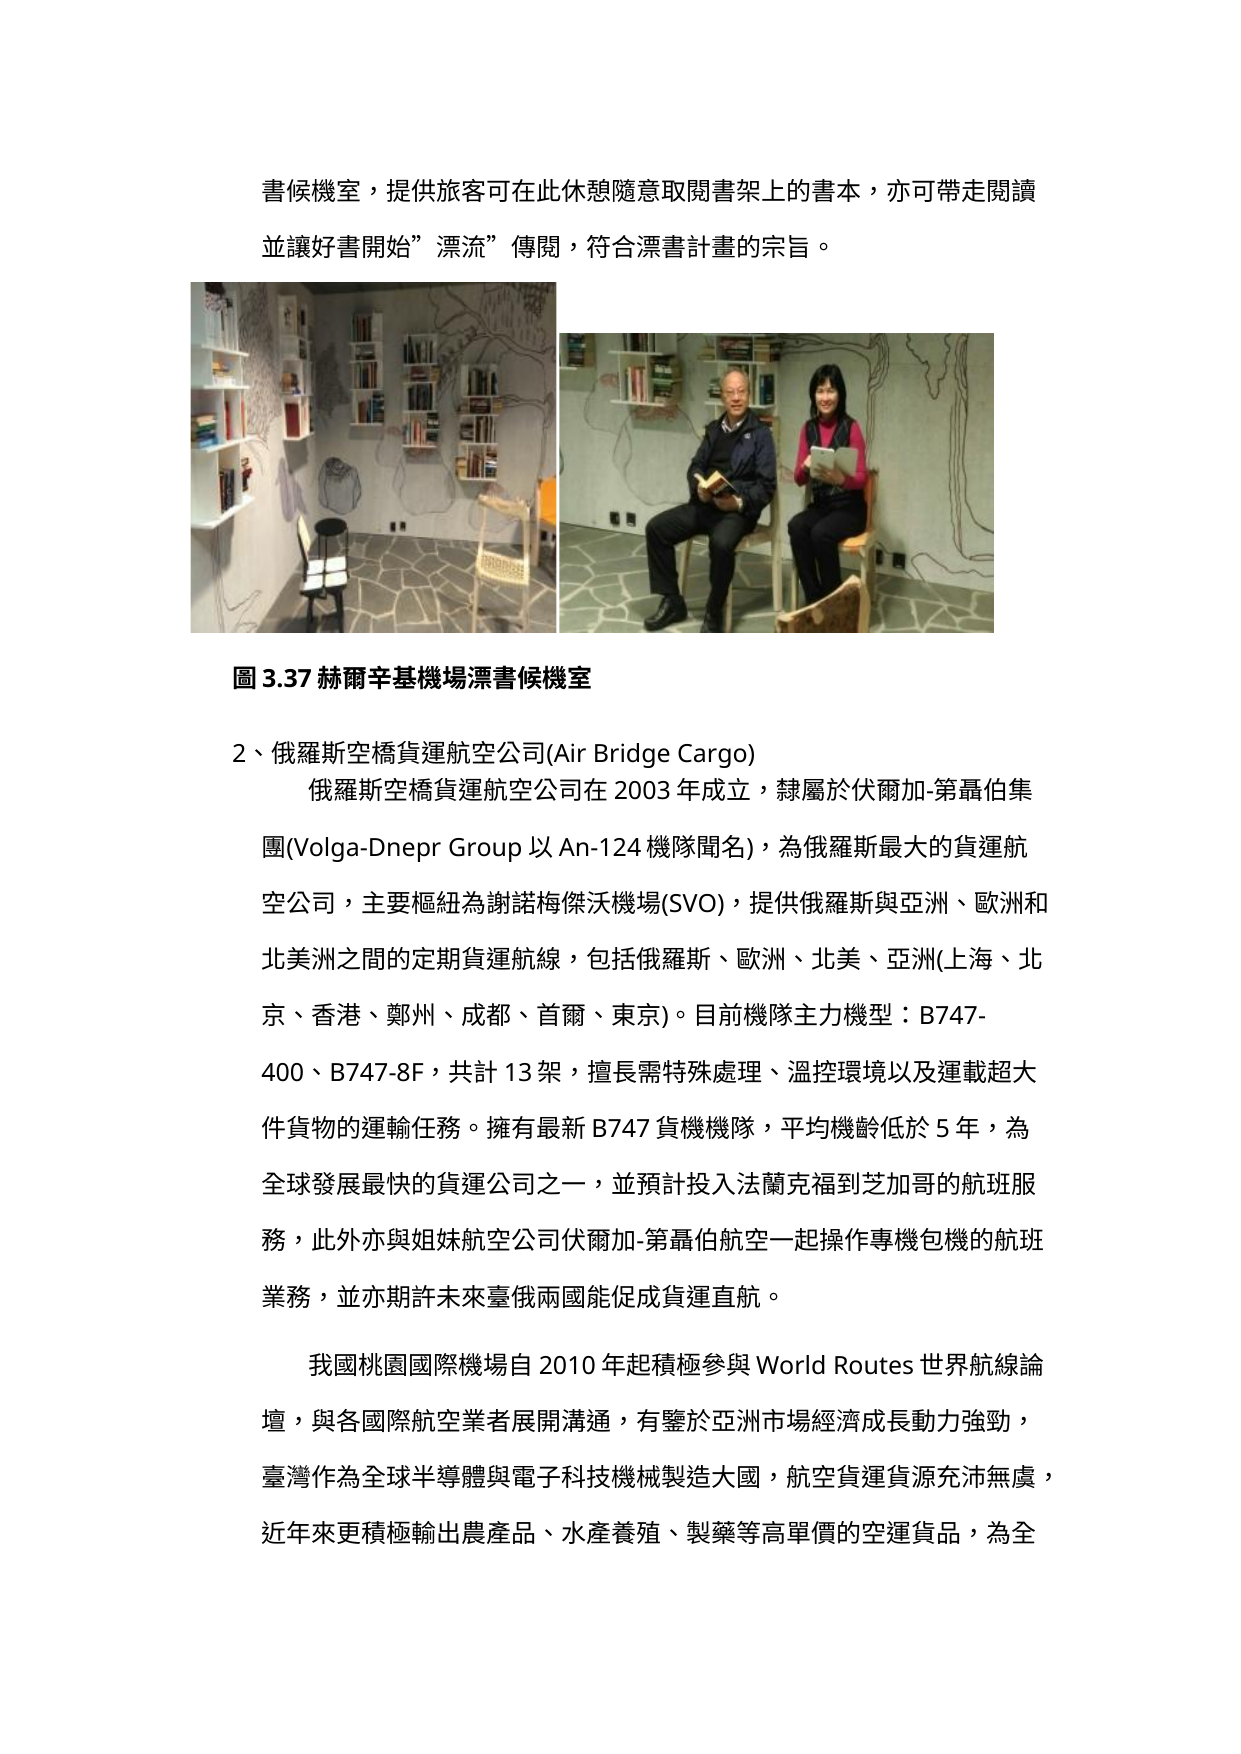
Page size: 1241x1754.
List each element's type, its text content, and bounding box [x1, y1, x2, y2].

text 本團另於利用轉機時間，順道參訪赫爾辛基萬塔機場，該機場具典型北歐簡約、實用風格，區分第一、第二航廈，范次長洽詢其行李分檢系統(BHS)於兩航廈間之運作機制，經該機場公司代表說明，因第一、第二航廈於同一建築體，爰採用共同系統運作。另航廈內有許多商業及服務設施，從自助旅客報到、行李託運至自助通關、候機區域躺椅、貴賓室、免稅店區等一應俱全，亦有供展示之航空器模型，該機場並設有機場漂書候機室，提供旅客可在此休憩隨意取閱書架上的書本，亦可帶走閱讀並讓好書開始”漂流”傳閱，符合漂書計畫的宗旨。 [261, 164, 1053, 258]
text 俄羅斯空橋貨運航空公司在2003年成立，隸屬於伏爾加-第聶伯集團(Volga-Dnepr Group 以An-124機隊聞名)，為俄羅斯最大的貨運航空公司，主要樞紐為謝諾梅傑沃機場(SVO)，提供俄羅斯與亞洲、歐洲和北美洲之間的定期貨運航線，包括俄羅斯、歐洲、北美、亞洲(上海、北京、香港、鄭州、成都、首爾、東京)。目前機隊主力機型：B747-400、B747-8F，共計13架，擅長需特殊處理、溫控環境以及運載超大件貨物的運輸任務。擁有最新B747貨機機隊，平均機齡低於5年，為全球發展最快的貨運公司之一，並預計投入法蘭克福到芝加哥的航班服務，此外亦與姐妹航空公司伏爾加-第聶伯航空一起操作專機包機的航班業務，並亦期許未來臺俄兩國能促成貨運直航。 [261, 764, 1053, 1308]
text 我國桃園國際機場自2010年起積極參與World Routes世界航線論壇，與各國際航空業者展開溝通，有鑒於亞洲市場經濟成長動力強勁，臺灣作為全球半導體與電子科技機械製造大國，航空貨運貨源充沛無虞，近年來更積極輸出農產品、水產養殖、製藥等高單價的空運貨品，為全球供應鏈產線的重要輸入輸出國，且桃園國際機場目前名列ACI統計為全球前10大貨運機場，2014年轉運了近 208萬噸貨物，貨運量較上年成長6.18%，貨運量已超過倫敦希斯洛、新加坡樟宜、北京首都、巴黎戴高樂、洛杉磯等大型機場，轉運量已高達49%。 [261, 1338, 1053, 1544]
picture [190, 282, 557, 633]
text 2、俄羅斯空橋貨運航空公司(Air Bridge Cargo) [232, 726, 1053, 764]
text 圖3.37赫爾辛基機場漂書候機室 [232, 651, 1053, 689]
picture [559, 333, 994, 633]
